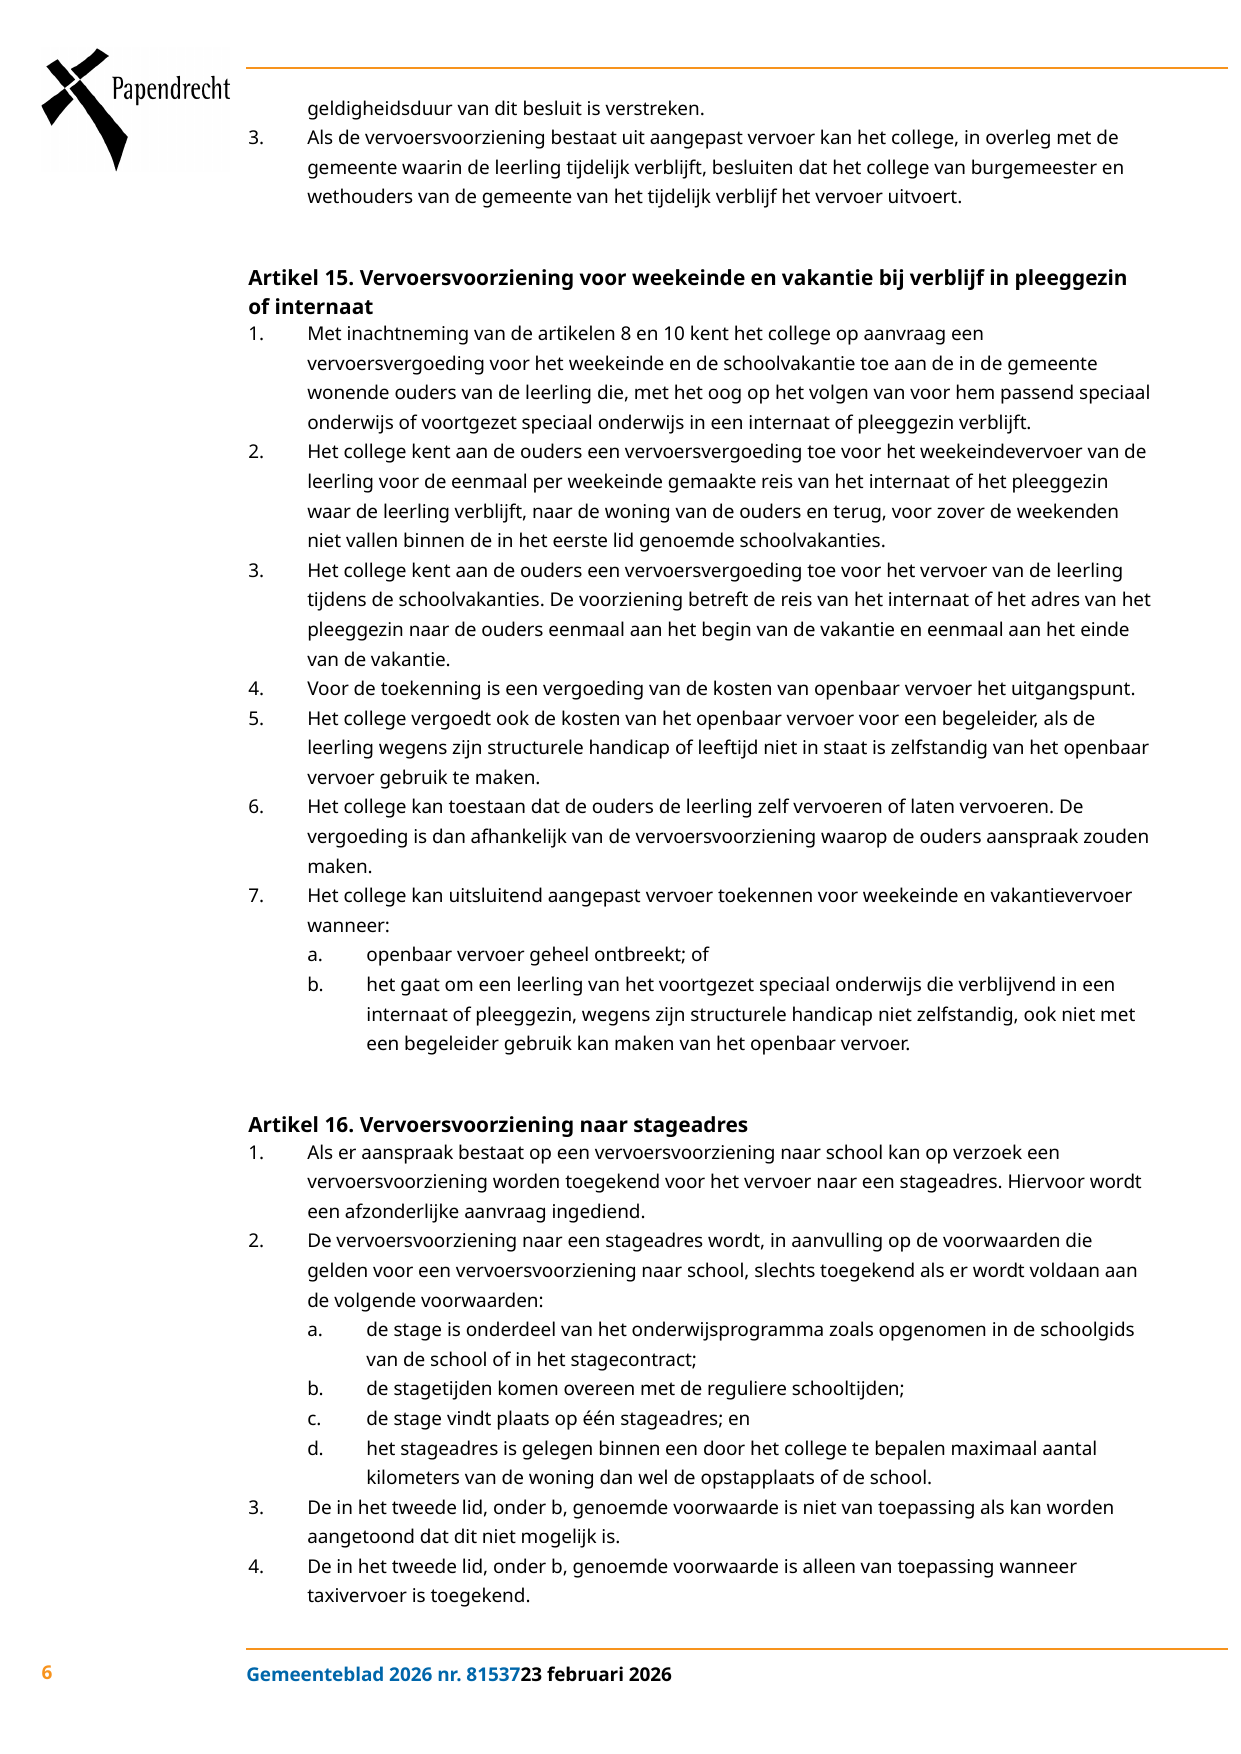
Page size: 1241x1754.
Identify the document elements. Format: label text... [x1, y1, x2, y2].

list Met inachtneming van de artikelen 8 en 10 kent het college op aanvraag een vervoersvergoeding voor het weekeinde en de schoolvakantie toe aan de in de gemeente wonende ouders van de leerling die, met het oog op het volgen van voor hem passend speciaal onderwijs of voortgezet speciaal onderwijs in een internaat of pleeggezin verblijft. [248, 320, 1152, 435]
picture [41, 47, 231, 172]
list De in het tweede lid, onder b, genoemde voorwaarde is niet van toepassing als kan worden aangetoond dat dit niet mogelijk is. [248, 1494, 1152, 1549]
list het stageadres is gelegen binnen een door het college te bepalen maximaal aantal kilometers van de woning dan wel de opstapplaats of de school. [307, 1435, 1152, 1490]
text Artikel 15. Vervoersvoorziening voor weekeinde en vakantie bij verblijf in pleeggezin of internaat [248, 263, 1152, 320]
list Het college kan uitsluitend aangepast vervoer toekennen voor weekeinde en vakantievervoer wanneer: [248, 882, 1152, 938]
list Het college kan toestaan dat de ouders de leerling zelf vervoeren of laten vervoeren. De vergoeding is dan afhankelijk van de vervoersvoorziening waarop de ouders aanspraak zouden maken. [248, 794, 1152, 879]
list openbaar vervoer geheel ontbreekt; of [307, 942, 1152, 967]
list Het college kent aan de ouders een vervoersvergoeding toe voor het vervoer van de leerling tijdens de schoolvakanties. De voorziening betreft de reis van het internaat of het adres van het pleeggezin naar de ouders eenmaal aan het begin van de vakantie en eenmaal aan het einde van de vakantie. [248, 557, 1152, 672]
list Voor de toekenning is een vergoeding van de kosten van openbaar vervoer het uitgangspunt. [248, 675, 1152, 701]
list geldigheidsduur van dit besluit is verstreken. [248, 95, 1152, 121]
list Als er aanspraak bestaat op een vervoersvoorziening naar school kan op verzoek een vervoersvoorziening worden toegekend voor het vervoer naar een stageadres. Hiervoor wordt een afzonderlijke aanvraag ingediend. [248, 1139, 1152, 1224]
list de stagetijden komen overeen met de reguliere schooltijden; [307, 1376, 1152, 1401]
list Het college kent aan de ouders een vervoersvergoeding toe voor het weekeindevervoer van de leerling voor de eenmaal per weekeinde gemaakte reis van het internaat of het pleeggezin waar de leerling verblijft, naar de woning van de ouders en terug, voor zover de weekenden niet vallen binnen de in het eerste lid genoemde schoolvakanties. [248, 439, 1152, 553]
list De vervoersvoorziening naar een stageadres wordt, in aanvulling op de voorwaarden die gelden voor een vervoersvoorziening naar school, slechts toegekend als er wordt voldaan aan de volgende voorwaarden: [248, 1228, 1152, 1312]
text Artikel 16. Vervoersvoorziening naar stageadres [248, 1110, 1152, 1139]
list Als de vervoersvoorziening bestaat uit aangepast vervoer kan het college, in overleg met de gemeente waarin de leerling tijdelijk verblijft, besluiten dat het college van burgemeester en wethouders van de gemeente van het tijdelijk verblijf het vervoer uitvoert. [248, 124, 1152, 209]
list het gaat om een leerling van het voortgezet speciaal onderwijs die verblijvend in een internaat of pleeggezin, wegens zijn structurele handicap niet zelfstandig, ook niet met een begeleider gebruik kan maken van het openbaar vervoer. [307, 971, 1152, 1056]
list De in het tweede lid, onder b, genoemde voorwaarde is alleen van toepassing wanneer taxivervoer is toegekend. [248, 1553, 1152, 1608]
list de stage is onderdeel van het onderwijsprogramma zoals opgenomen in de schoolgids van de school of in het stagecontract; [307, 1316, 1152, 1372]
list de stage vindt plaats op één stageadres; en [307, 1405, 1152, 1431]
list Het college vergoedt ook de kosten van het openbaar vervoer voor een begeleider, als de leerling wegens zijn structurele handicap of leeftijd niet in staat is zelfstandig van het openbaar vervoer gebruik te maken. [248, 705, 1152, 790]
